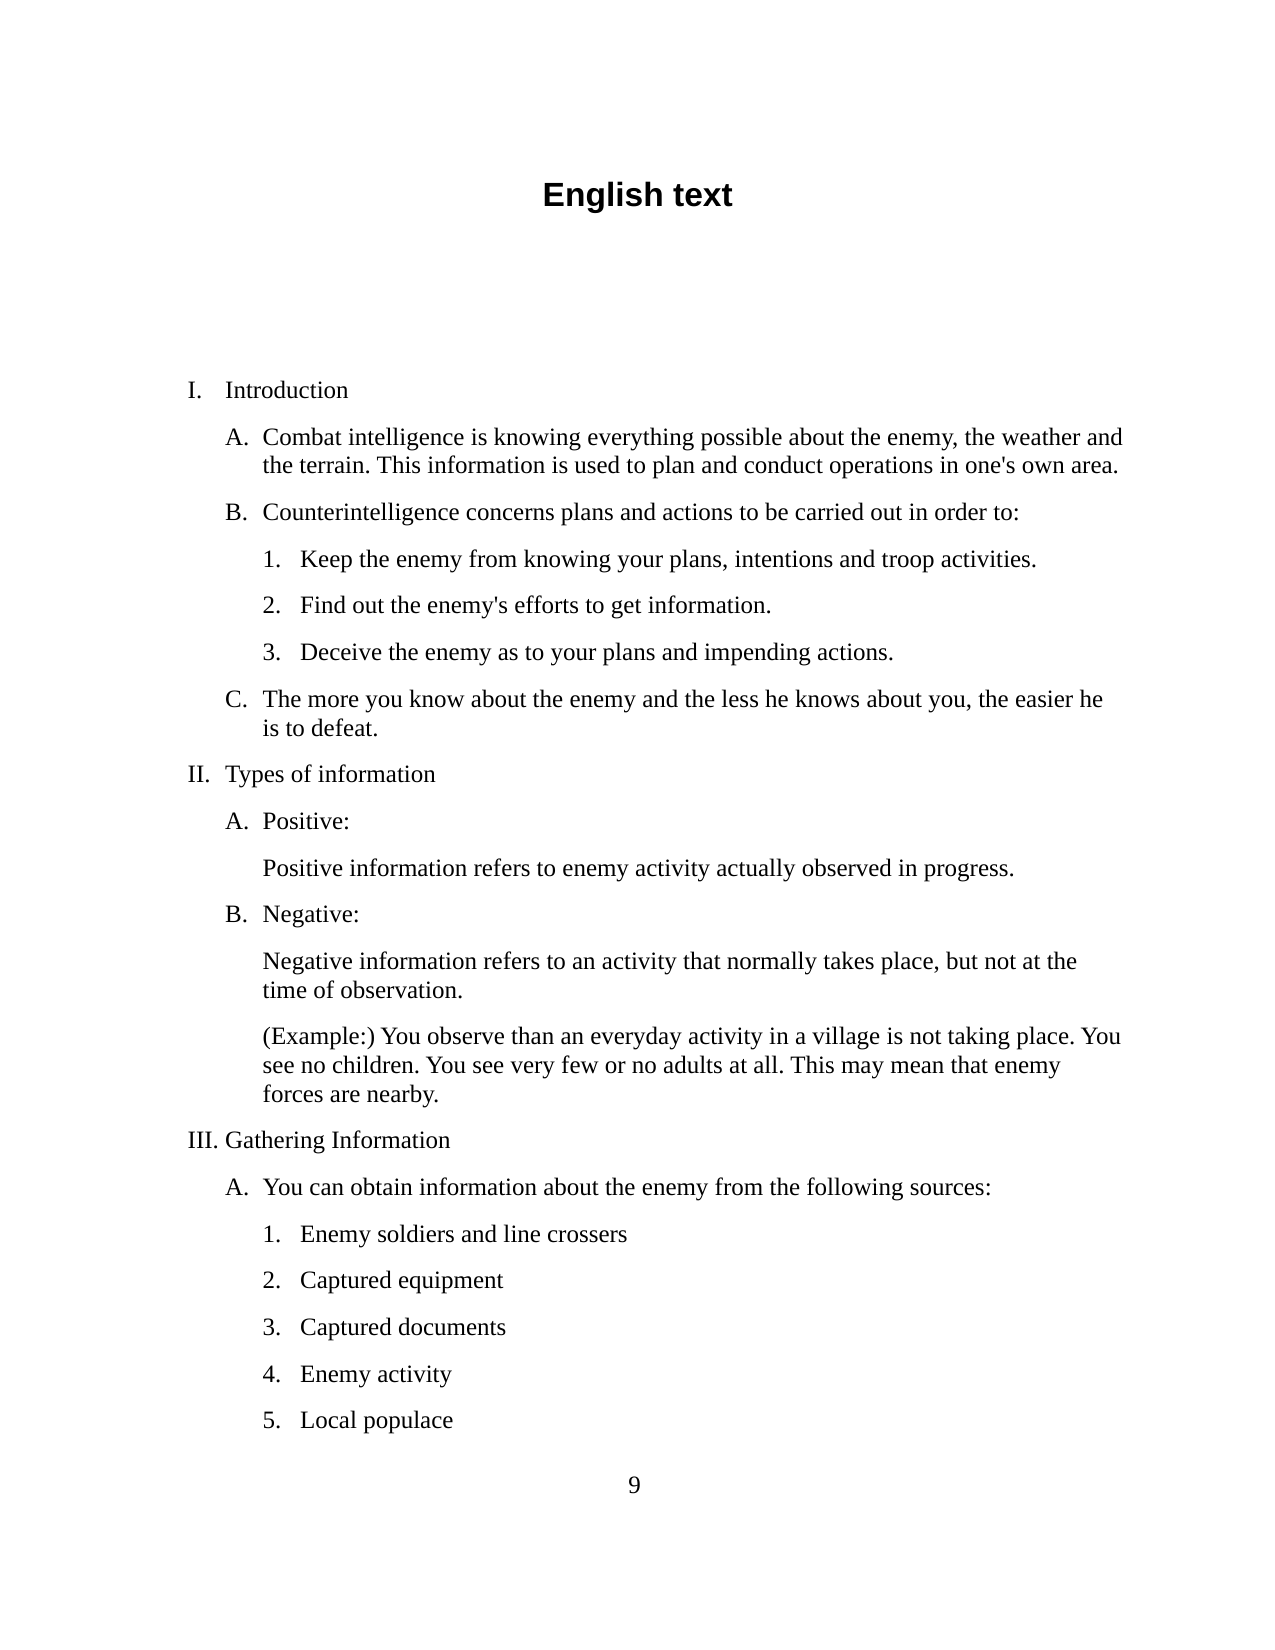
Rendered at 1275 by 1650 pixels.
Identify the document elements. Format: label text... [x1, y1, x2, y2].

list Captured documents [262, 1312, 1125, 1341]
list Combat intelligence is knowing everything possible about the enemy, the weather and the terrain. This information is used to plan and conduct operations in one's own area. [225, 422, 1125, 479]
list Find out the enemy's efforts to get information. [262, 591, 1125, 619]
list Negative: [225, 899, 1125, 928]
list Types of information [187, 759, 1125, 788]
list Keep the enemy from knowing your plans, intentions and troop activities. [262, 544, 1125, 573]
list You can obtain information about the enemy from the following sources: [225, 1172, 1125, 1201]
list Positive information refers to enemy activity actually observed in progress. [225, 853, 1125, 881]
list Gathering Information [187, 1126, 1125, 1154]
list Counterintelligence concerns plans and actions to be carried out in order to: [225, 497, 1125, 526]
list Enemy activity [262, 1359, 1125, 1388]
list Positive: [225, 806, 1125, 835]
list Local populace [262, 1406, 1125, 1434]
list Negative information refers to an activity that normally takes place, but not at the time of observation. [225, 946, 1125, 1003]
list Captured equipment [262, 1266, 1125, 1294]
list Introduction [187, 375, 1125, 404]
list Deceive the enemy as to your plans and impending actions. [262, 637, 1125, 666]
list Enemy soldiers and line crossers [262, 1219, 1125, 1248]
list (Example:) You observe than an everyday activity in a village is not taking place. You see no children. You see very few or no adults at all. This may mean that enemy forces are nearby. [225, 1021, 1125, 1108]
subtitle English text [150, 175, 1125, 214]
list The more you know about the enemy and the less he knows about you, the easier he is to defeat. [225, 684, 1125, 741]
